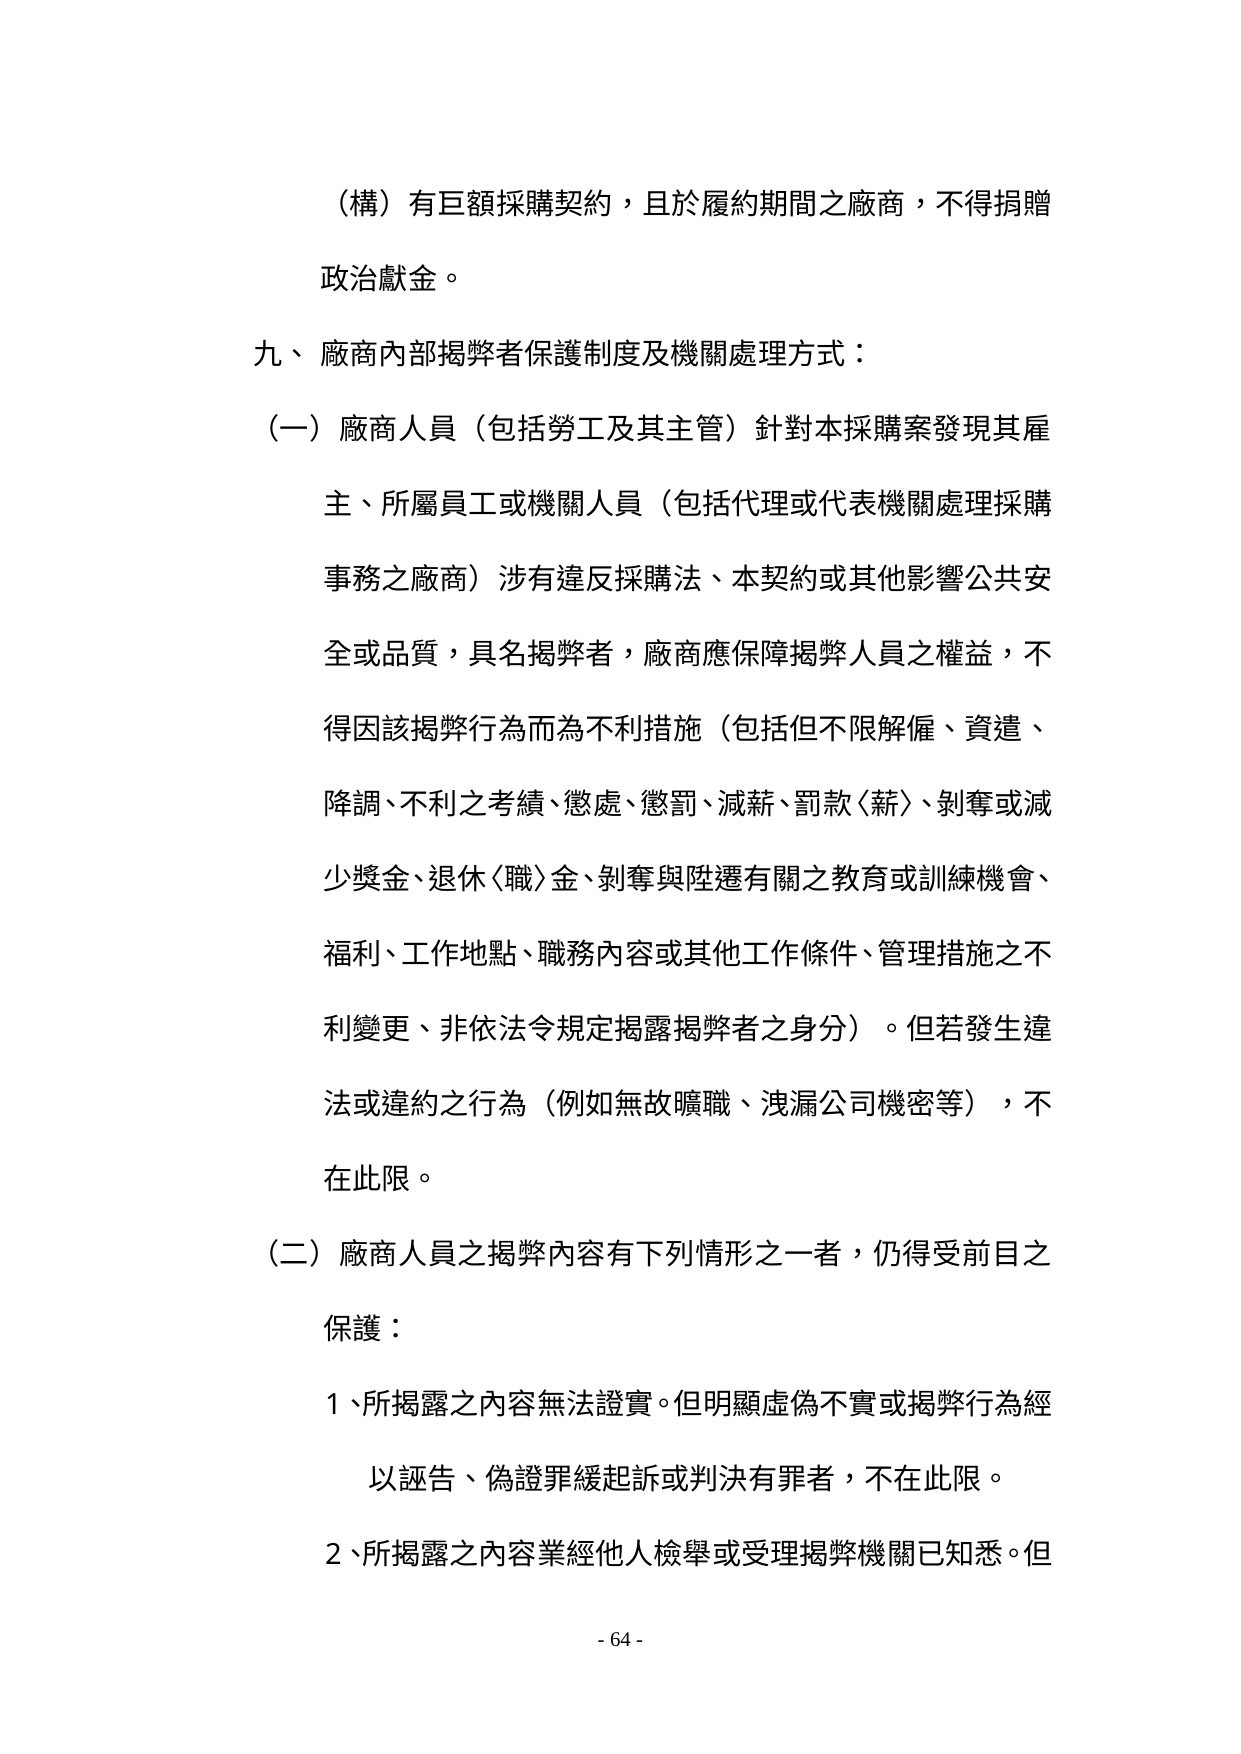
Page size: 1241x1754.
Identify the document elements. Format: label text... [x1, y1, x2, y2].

list 廠商內部揭弊者保護制度及機關處理方式： [253, 314, 1053, 389]
text 2、所揭露之內容業經他人檢舉或受理揭弊機關已知悉。但案件已公開或揭弊者明知已有他人檢舉者，不在此限。 [325, 1514, 1053, 1589]
text 1、所揭露之內容無法證實。但明顯虛偽不實或揭弊行為經以誣告、偽證罪緩起訴或判決有罪者，不在此限。 [325, 1364, 1053, 1514]
text （二）廠商人員之揭弊內容有下列情形之一者，仍得受前目之保護： [250, 1214, 1053, 1364]
list （構）有巨額採購契約，且於履約期間之廠商，不得捐贈政治獻金。 [253, 164, 1053, 314]
text （一）廠商人員（包括勞工及其主管）針對本採購案發現其雇主、所屬員工或機關人員（包括代理或代表機關處理採購事務之廠商）涉有違反採購法、本契約或其他影響公共安全或品質，具名揭弊者，廠商應保障揭弊人員之權益，不得因該揭弊行為而為不利措施（包括但不限解僱、資遣、降調、不利之考績、懲處、懲罰、減薪、罰款〈薪〉、剝奪或減少獎金、退休〈職〉金、剝奪與陞遷有關之教育或訓練機會、福利、工作地點、職務內容或其他工作條件、管理措施之不利變更、非依法令規定揭露揭弊者之身分）。但若發生違法或違約之行為（例如無故曠職、洩漏公司機密等），不在此限。 [250, 389, 1053, 1214]
